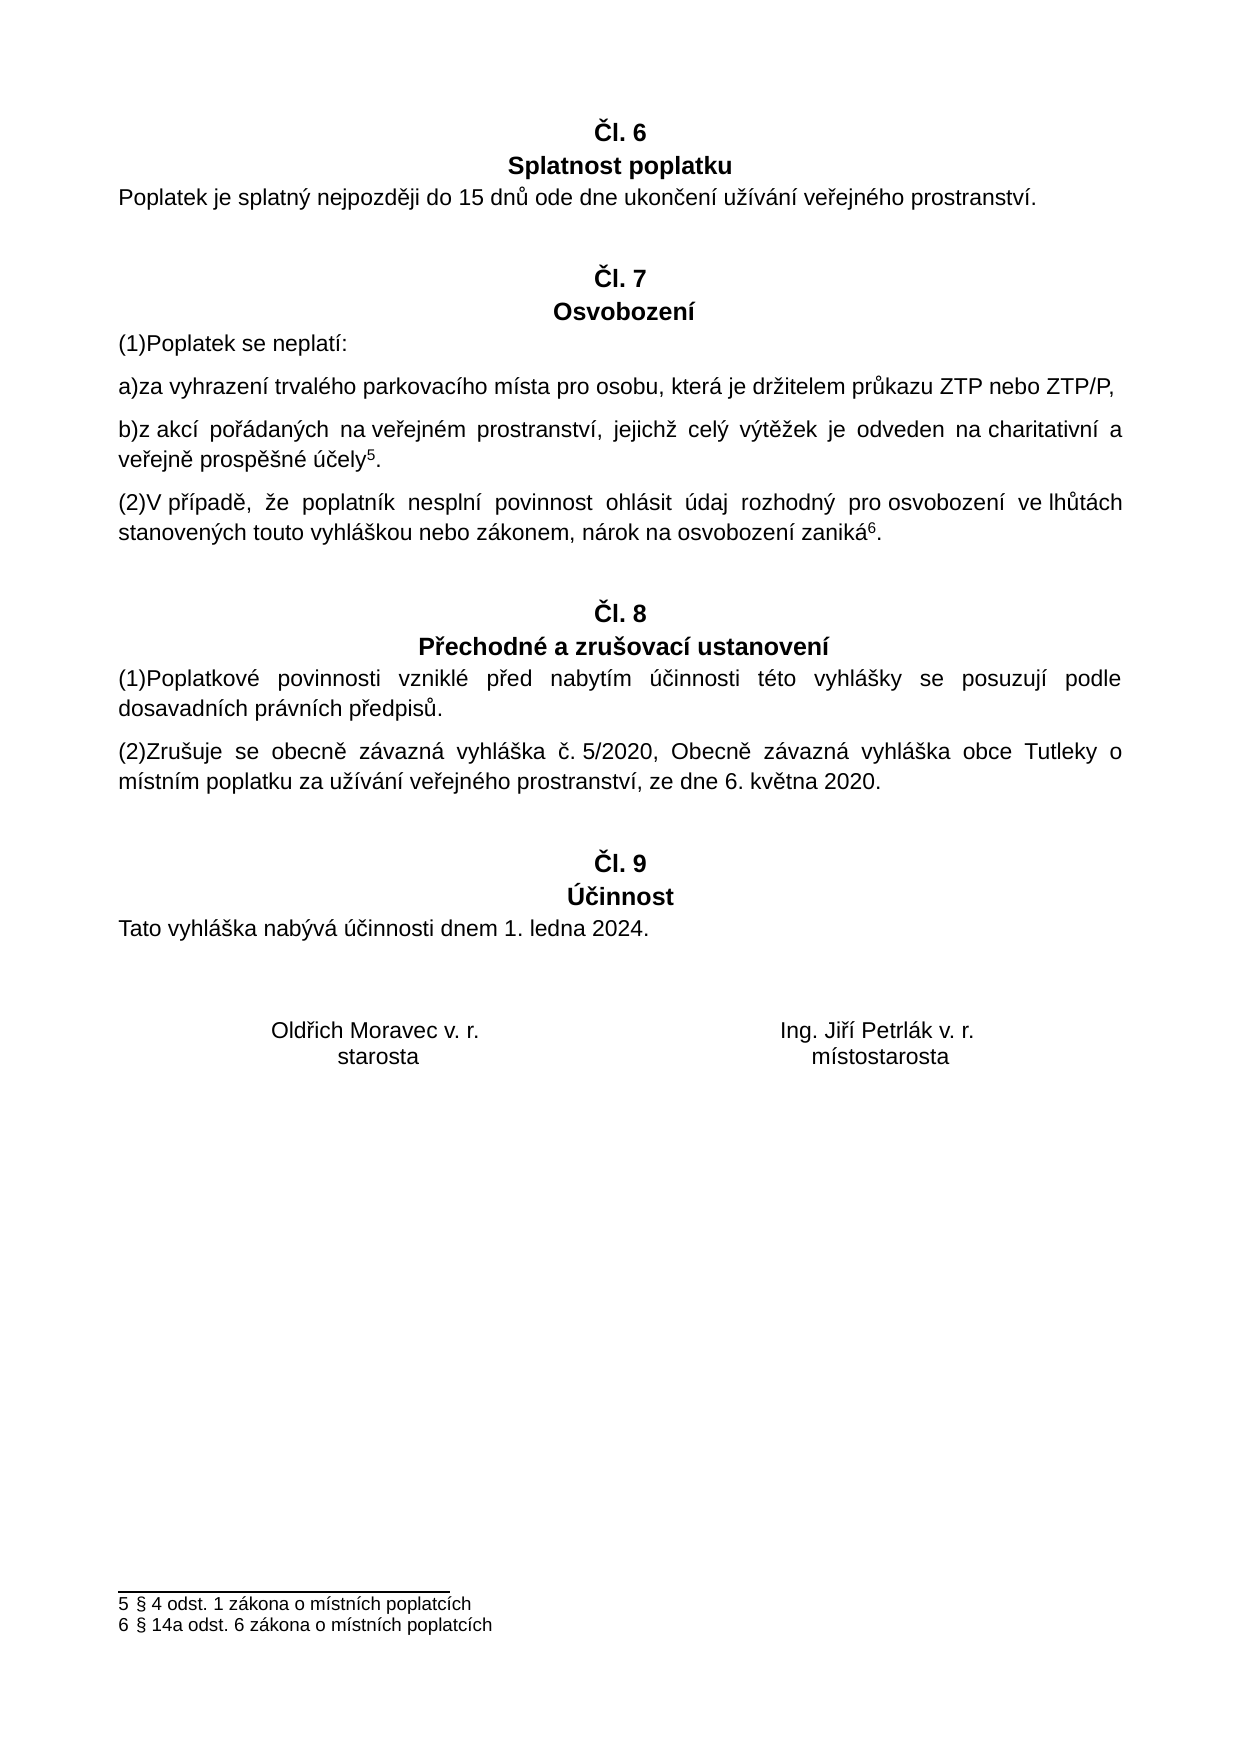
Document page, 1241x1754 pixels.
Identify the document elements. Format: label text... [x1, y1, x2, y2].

subtitle Čl. 6 Splatnost poplatku [118, 118, 1122, 180]
table_cell [124, 1075, 626, 1193]
subtitle Čl. 9 Účinnost [118, 848, 1122, 910]
list Poplatkové povinnosti vzniklé před nabytím účinnosti této vyhlášky se posuzují podle dosavadních právních předpisů. [118, 665, 1122, 722]
table_header Ing. Jiří Petrlák v. r. místostarosta [626, 957, 1128, 1075]
list z akcí pořádaných na veřejném prostranství, jejichž celý výtěžek je odveden na charitativní a veřejně prospěšné účely. [118, 416, 1122, 472]
subtitle Čl. 7 Osvobození [118, 264, 1122, 326]
list V případě, že poplatník nesplní povinnost ohlásit údaj rozhodný pro osvobození ve lhůtách stanovených touto vyhláškou nebo zákonem, nárok na osvobození zaniká. [118, 489, 1122, 545]
text Tato vyhláška nabývá účinnosti dnem 1. ledna 2024. [118, 914, 1122, 941]
list za vyhrazení trvalého parkovacího místa pro osobu, která je držitelem průkazu ZTP nebo ZTP/P, [118, 373, 1122, 399]
table_cell [626, 1075, 1128, 1193]
subtitle Čl. 8 Přechodné a zrušovací ustanovení [118, 599, 1122, 661]
table_header Oldřich Moravec v. r. starosta [124, 957, 626, 1075]
text Poplatek je splatný nejpozději do 15 dnů ode dne ukončení užívání veřejného prostranství. [118, 184, 1122, 211]
list Zrušuje se obecně závazná vyhláška č. 5/2020, Obecně závazná vyhláška obce Tutleky o místním poplatku za užívání veřejného prostranství, ze dne 6. května 2020. [118, 738, 1122, 795]
list § 14a odst. 6 zákona o místních poplatcích [118, 1614, 1122, 1635]
list § 4 odst. 1 zákona o místních poplatcích [118, 1592, 1122, 1614]
list Poplatek se neplatí: [118, 330, 1122, 357]
